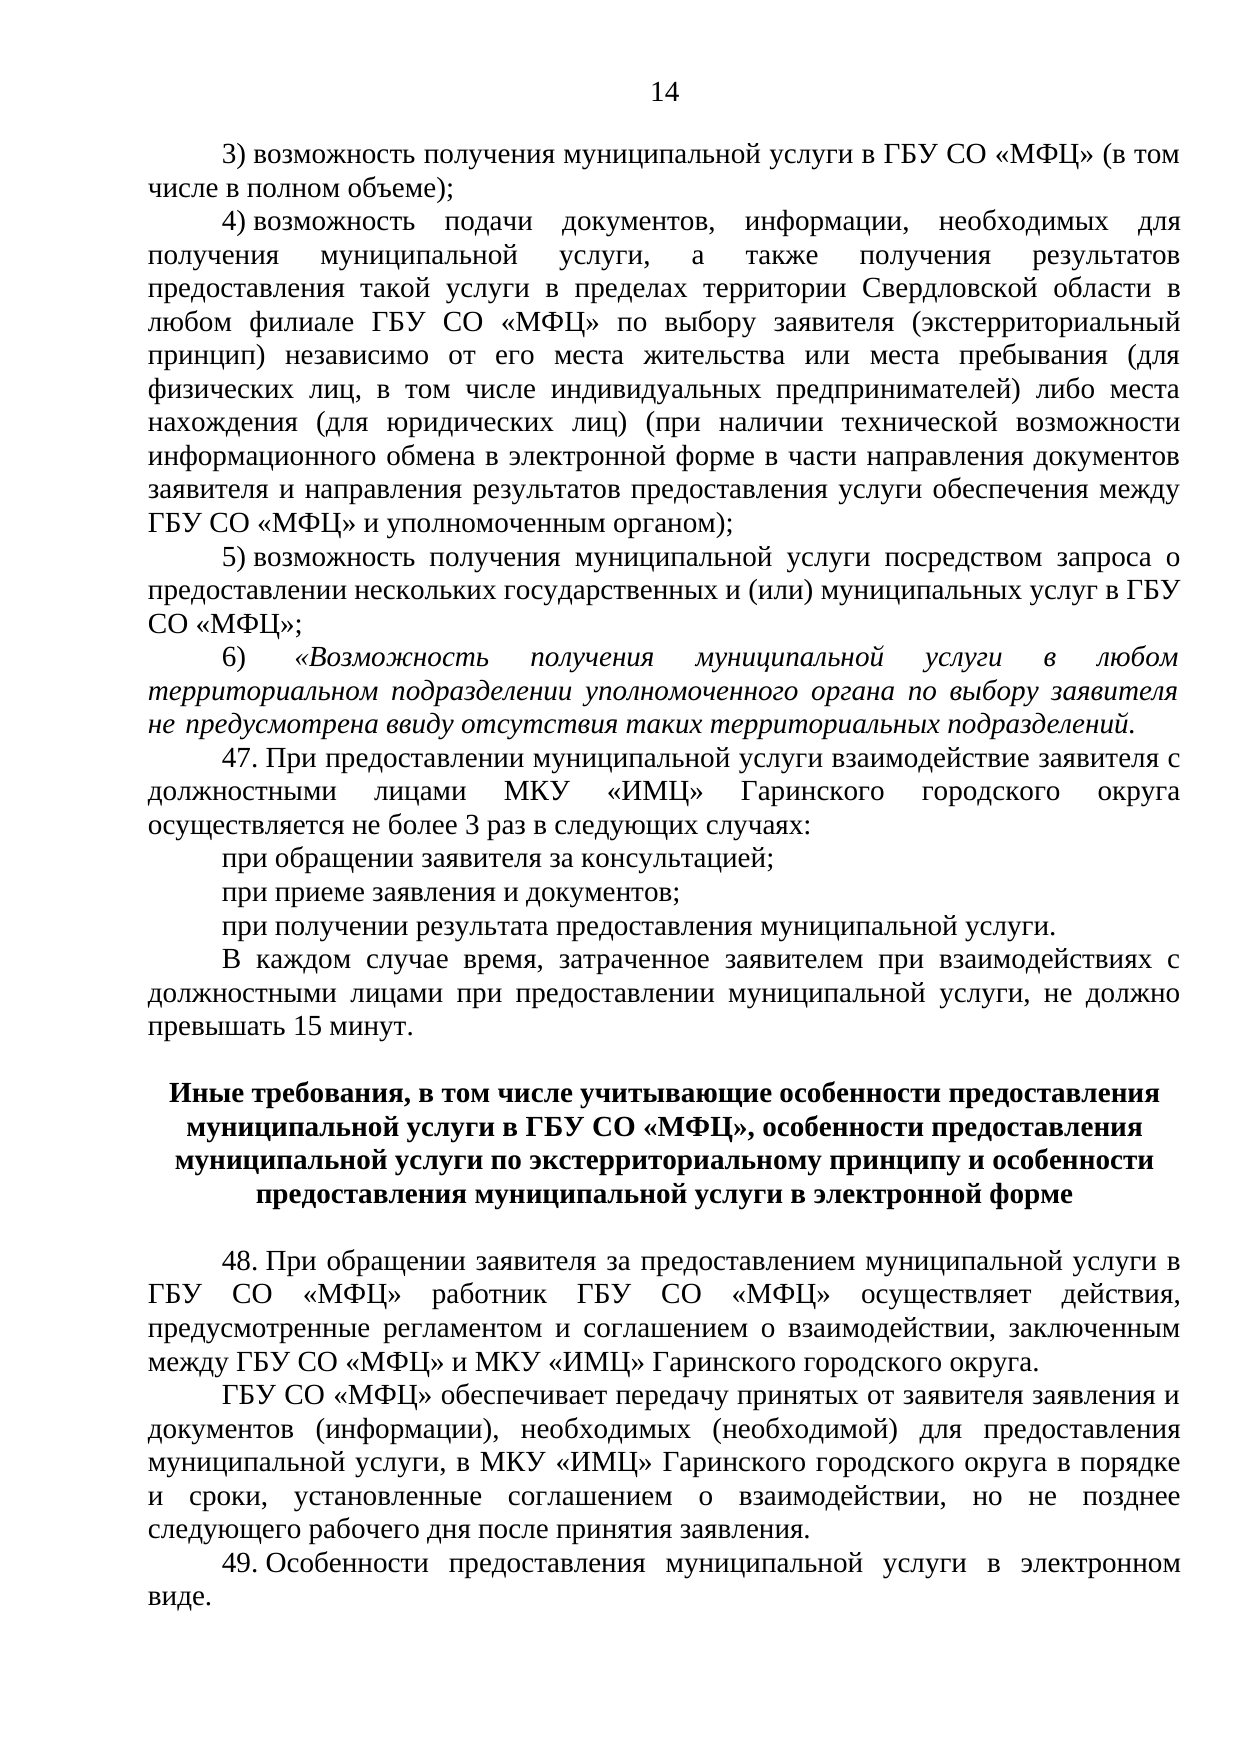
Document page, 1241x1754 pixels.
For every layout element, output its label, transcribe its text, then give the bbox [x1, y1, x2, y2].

text при приеме заявления и документов; [148, 874, 1181, 908]
text 4) возможность подачи документов, информации, необходимых для получения муниципальной услуги, а также получения результатов предоставления такой услуги в пределах территории Свердловской области в любом филиале ГБУ СО «МФЦ» по выбору заявителя (экстерриториальный принцип) независимо от его места жительства или места пребывания (для физических лиц, в том числе индивидуальных предпринимателей) либо места нахождения (для юридических лиц) (при наличии технической возможности информационного обмена в электронной форме в части направления документов заявителя и направления результатов предоставления услуги обеспечения между ГБУ СО «МФЦ» и уполномоченным органом); [148, 203, 1181, 539]
text Иные требования, в том числе учитывающие особенности предоставления муниципальной услуги в ГБУ СО «МФЦ», особенности предоставления муниципальной услуги по экстерриториальному принципу и особенности предоставления муниципальной услуги в электронной форме [148, 1075, 1181, 1209]
text 6) «Возможность получения муниципальной услуги в любом территориальном подразделении уполномоченного органа по выбору заявителя не предусмотрена ввиду отсутствия таких территориальных подразделений. [148, 639, 1181, 740]
text при получении результата предоставления муниципальной услуги. [148, 908, 1181, 941]
text 3) возможность получения муниципальной услуги в ГБУ СО «МФЦ» (в том числе в полном объеме); [148, 136, 1181, 203]
text ГБУ СО «МФЦ» обеспечивает передачу принятых от заявителя заявления и документов (информации), необходимых (необходимой) для предоставления муниципальной услуги, в МКУ «ИМЦ» Гаринского городского округа в порядке и сроки, установленные соглашением о взаимодействии, но не позднее следующего рабочего дня после принятия заявления. [148, 1377, 1181, 1545]
text 5) возможность получения муниципальной услуги посредством запроса о предоставлении нескольких государственных и (или) муниципальных услуг в ГБУ СО «МФЦ»; [148, 539, 1181, 639]
text при обращении заявителя за консультацией; [148, 841, 1181, 874]
text 48. При обращении заявителя за предоставлением муниципальной услуги в ГБУ СО «МФЦ» работник ГБУ СО «МФЦ» осуществляет действия, предусмотренные регламентом и соглашением о взаимодействии, заключенным между ГБУ СО «МФЦ» и МКУ «ИМЦ» Гаринского городского округа. [148, 1243, 1181, 1377]
text В каждом случае время, затраченное заявителем при взаимодействиях с должностными лицами при предоставлении муниципальной услуги, не должно превышать 15 минут. [148, 941, 1181, 1042]
text 47. При предоставлении муниципальной услуги взаимодействие заявителя с должностными лицами МКУ «ИМЦ» Гаринского городского округа осуществляется не более 3 раз в следующих случаях: [148, 740, 1181, 841]
text 49. Особенности предоставления муниципальной услуги в электронном виде. [148, 1545, 1181, 1612]
